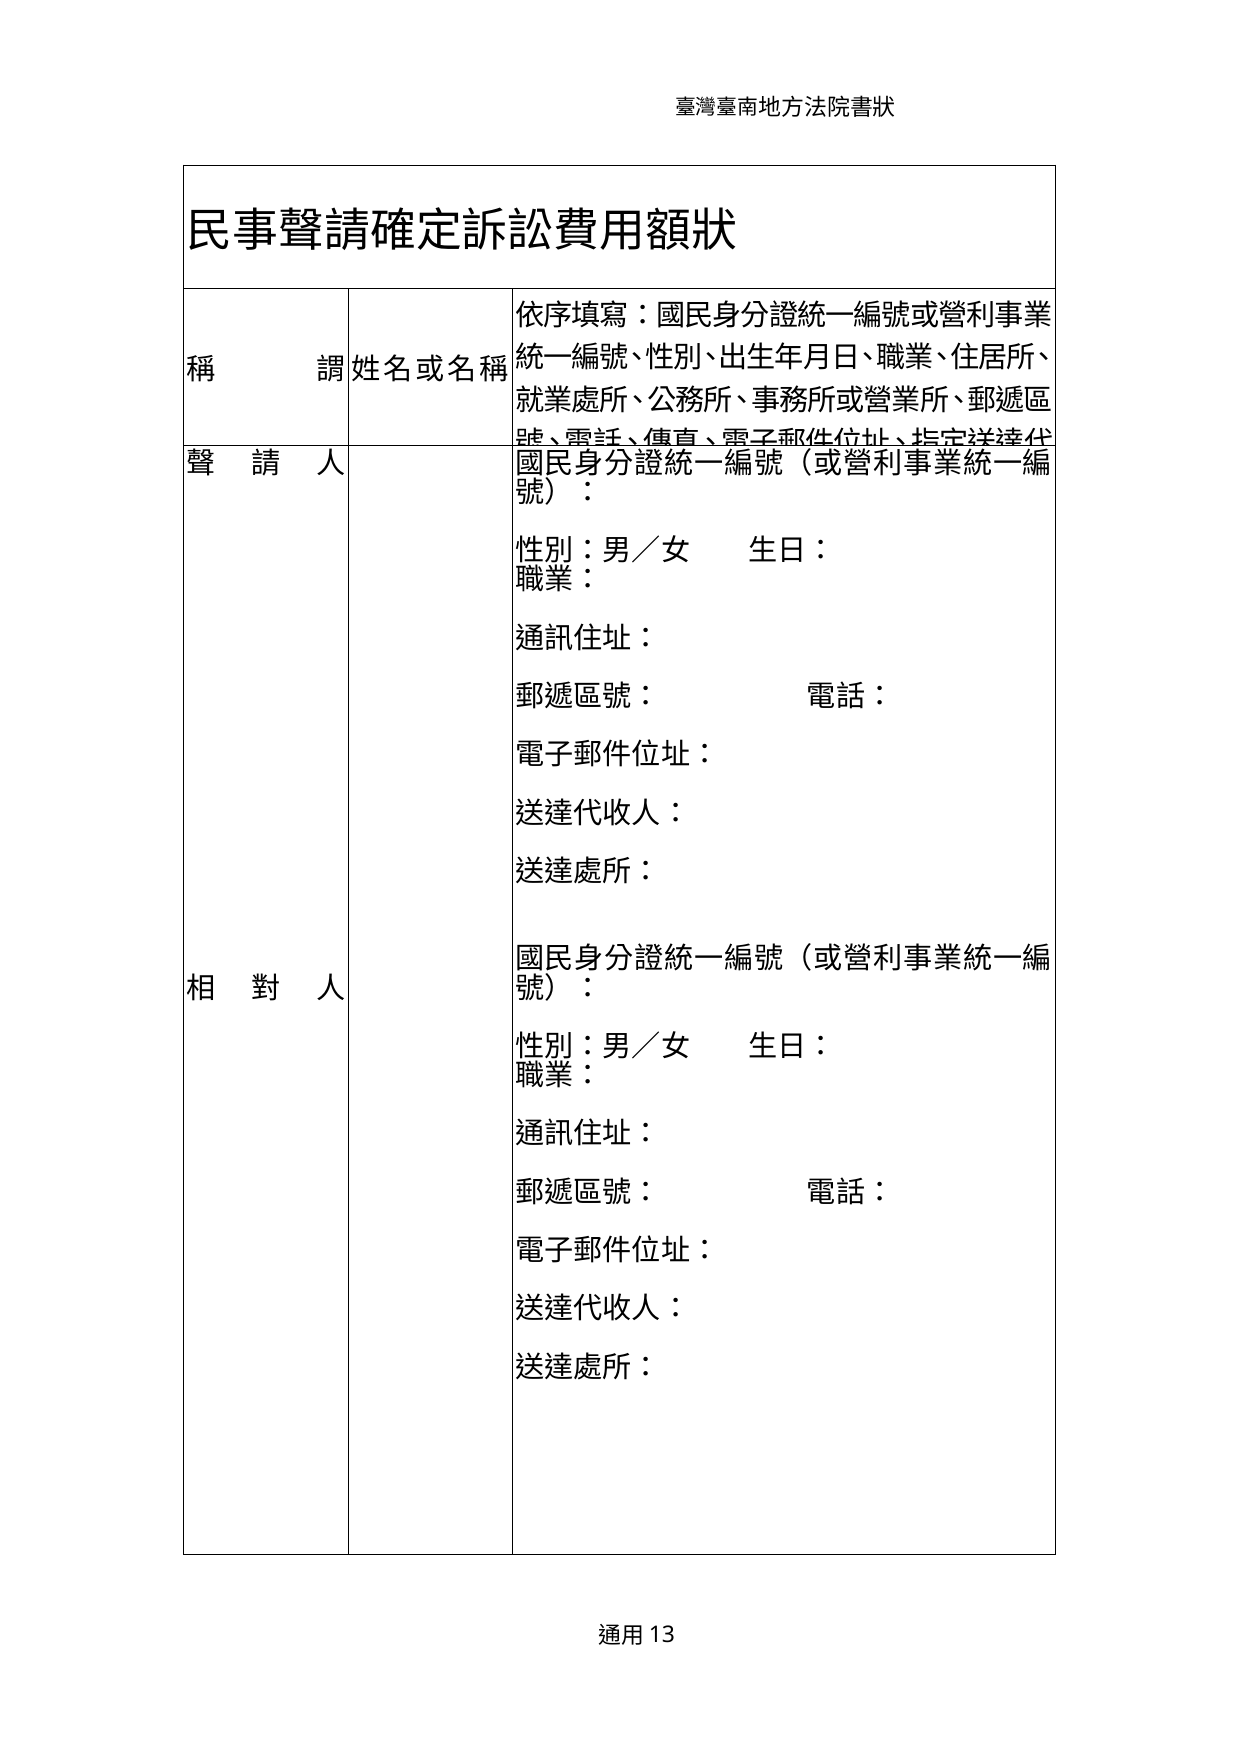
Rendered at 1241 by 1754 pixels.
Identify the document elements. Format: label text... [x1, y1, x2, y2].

table_cell 國民身分證統一編號（或營利事業統一編號）： 性別：男／女 生日： 職業： 通訊住址： 郵遞區號： 電話： 電子郵件位址： 送達代收人： 送達處所： 國民身分證統一編號（或營利事業統一編號）： 性別：男／女 生日： 職業： 通訊住址： 郵遞區號： 電話： 電子郵件位址： 送達代收人： 送達處所： [513, 446, 1055, 1554]
table_header 民事聲請確定訴訟費用額狀 [184, 166, 1055, 288]
table_cell 聲請人 相對人 [184, 446, 348, 1554]
table_cell 依序填寫：國民身分證統一編號或營利事業統一編號、性別、出生年月日、職業、住居所、就業處所、公務所、事務所或營業所、郵遞區號、電話、傳真、電子郵件位址、指定送達代收人及其送達處所。 [513, 289, 1055, 445]
table_cell [349, 446, 512, 1554]
table_cell 姓名或名稱 [349, 289, 512, 445]
table_cell 稱謂 [184, 289, 348, 445]
